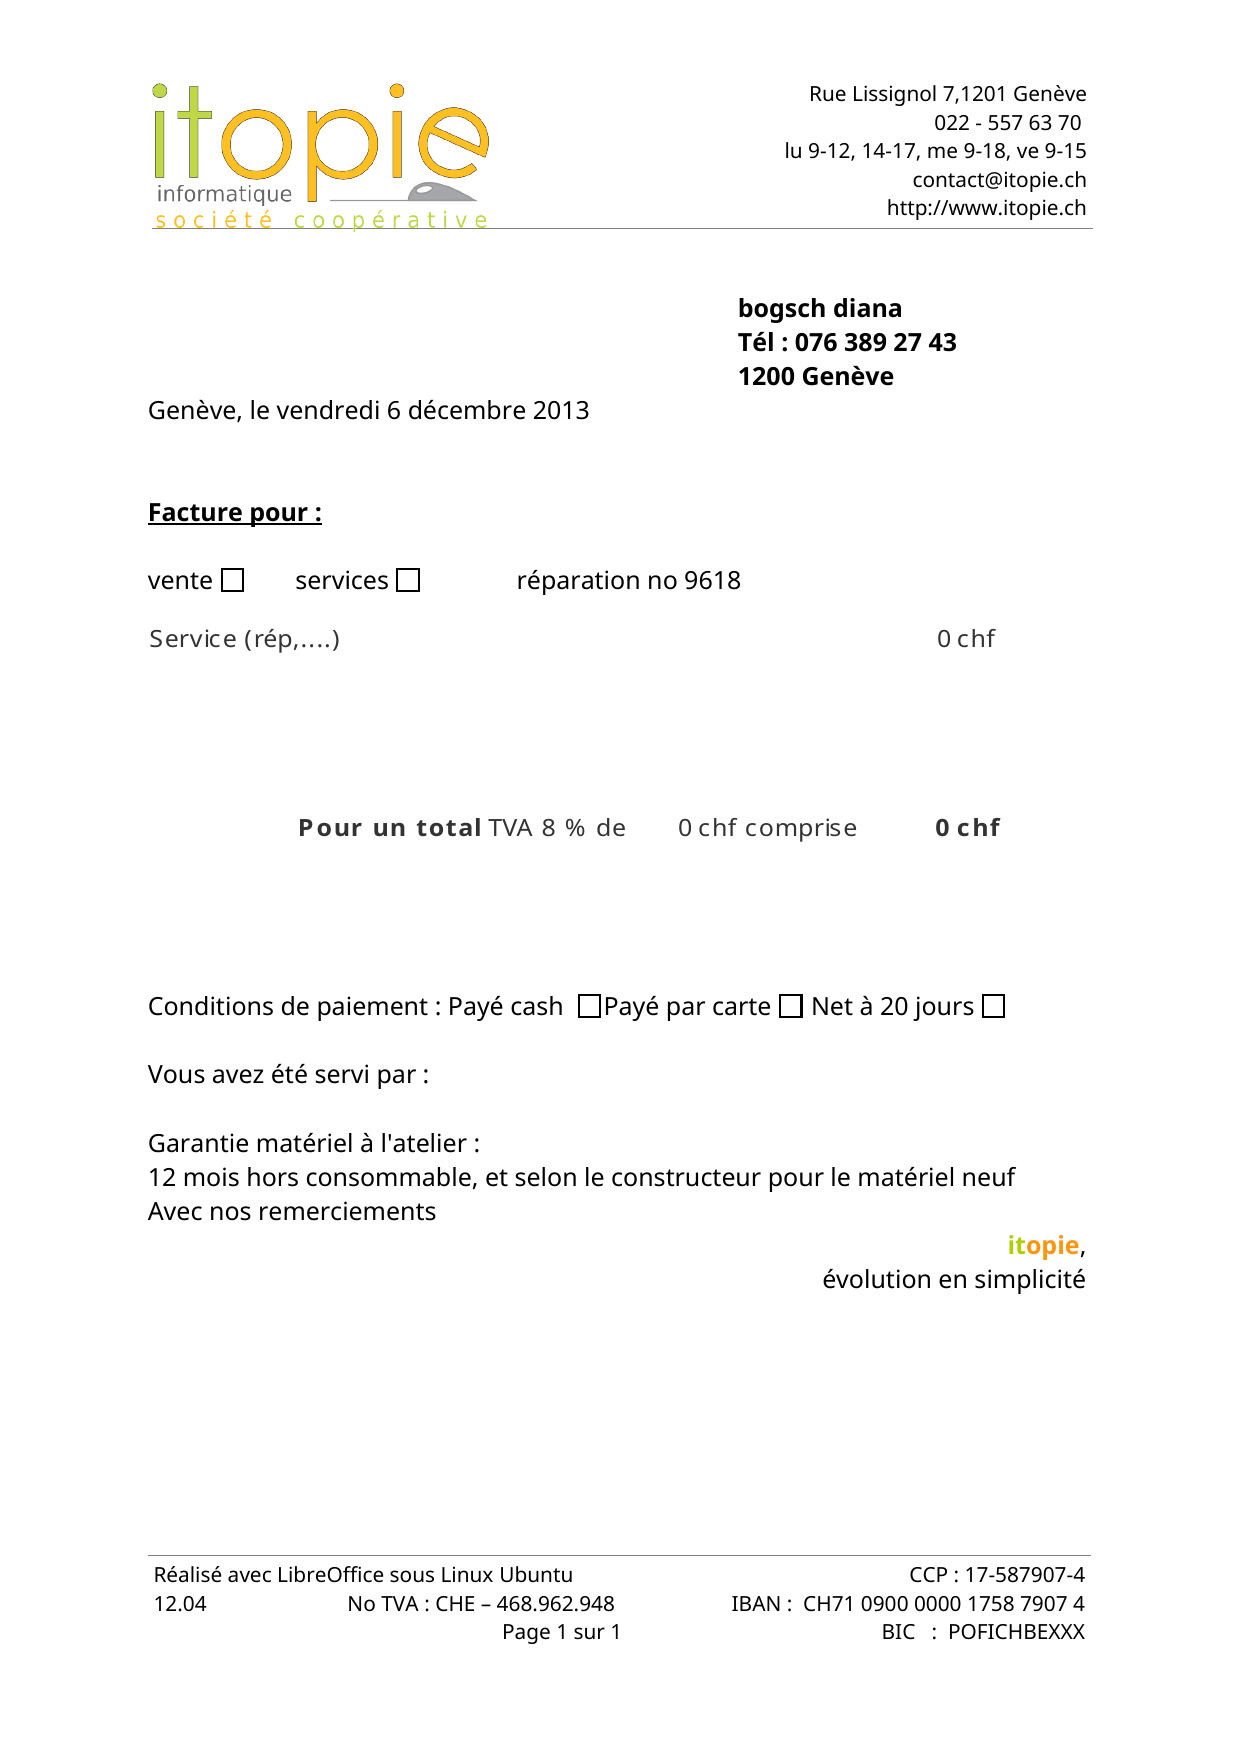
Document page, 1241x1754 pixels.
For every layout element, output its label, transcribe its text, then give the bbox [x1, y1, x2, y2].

text Facture pour : [148, 495, 1093, 529]
text Conditions de paiement : Payé cash Payé par carte Net à 20 jours [148, 989, 1093, 1023]
picture [138, 72, 500, 244]
text Genève, le vendredi 6 décembre 2013 [148, 392, 1093, 427]
text Avec nos remerciements [148, 1193, 1093, 1227]
text vente services réparation no 9618 [148, 563, 1093, 597]
text évolution en simplicité [148, 1262, 1093, 1296]
text bogsch diana [148, 290, 1093, 324]
text 12 mois hors consommable, et selon le constructeur pour le matériel neuf [148, 1159, 1093, 1193]
text itopie, [148, 1227, 1093, 1262]
text Tél : 076 389 27 43 [148, 324, 1093, 358]
text Vous avez été servi par : [148, 1057, 1093, 1091]
text 1200 Genève [148, 358, 1093, 392]
text Garantie matériel à l'atelier : [148, 1125, 1093, 1159]
